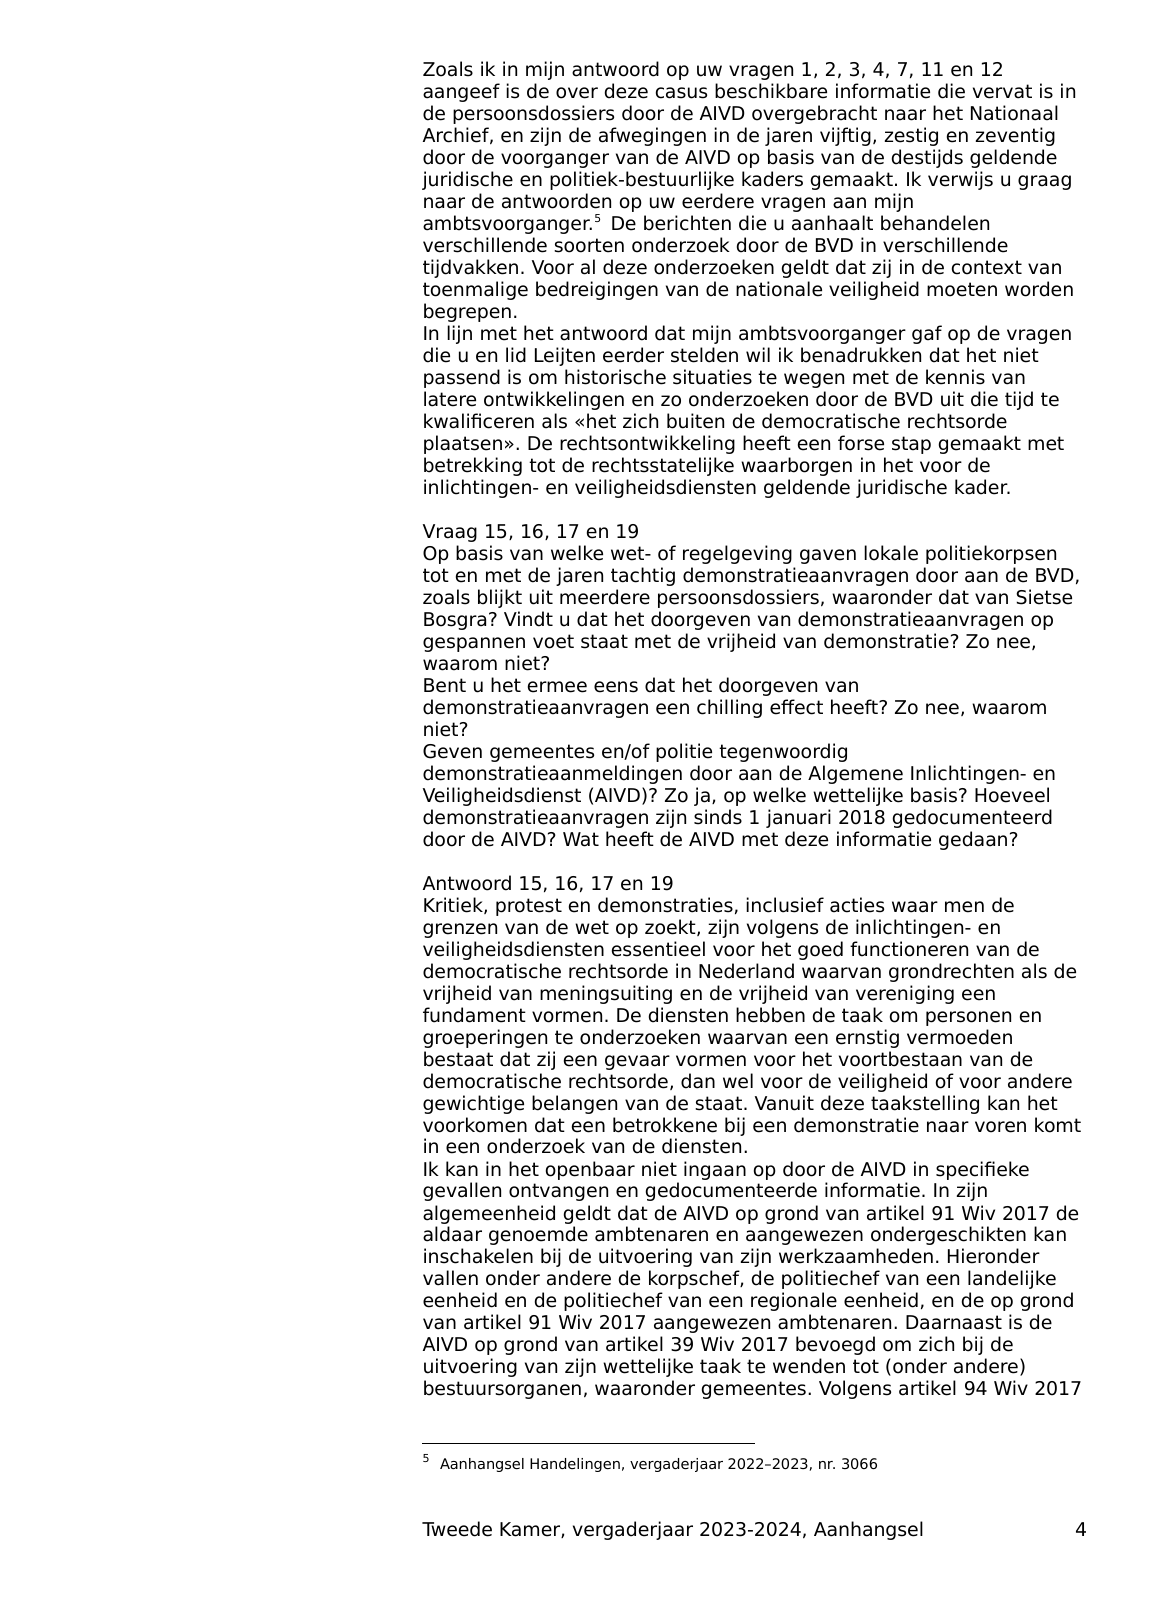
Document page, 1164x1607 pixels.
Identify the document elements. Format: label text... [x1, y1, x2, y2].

text In lijn met het antwoord dat mijn ambtsvoorganger gaf op de vragen die u en lid Leijten eerder stelden wil ik benadrukken dat het niet passend is om historische situaties te wegen met de kennis van latere ontwikkelingen en zo onderzoeken door de BVD uit die tijd te kwalificeren als «het zich buiten de democratische rechtsorde plaatsen». De rechtsontwikkeling heeft een forse stap gemaakt met betrekking tot de rechtsstatelijke waarborgen in het voor de inlichtingen- en veiligheidsdiensten geldende juridische kader. [422, 323, 1087, 499]
text Vraag 15, 16, 17 en 19 [422, 521, 1087, 543]
text Zoals ik in mijn antwoord op uw vragen 1, 2, 3, 4, 7, 11 en 12 aangeef is de over deze casus beschikbare informatie die vervat is in de persoonsdossiers door de AIVD overgebracht naar het Nationaal Archief, en zijn de afwegingen in de jaren vijftig, zestig en zeventig door de voorganger van de AIVD op basis van de destijds geldende juridische en politiek-bestuurlijke kaders gemaakt. Ik verwijs u graag naar de antwoorden op uw eerdere vragen aan mijn ambtsvoorganger. De berichten die u aanhaalt behandelen verschillende soorten onderzoek door de BVD in verschillende tijdvakken. Voor al deze onderzoeken geldt dat zij in de context van toenmalige bedreigingen van de nationale veiligheid moeten worden begrepen. [422, 59, 1087, 323]
text Op basis van welke wet- of regelgeving gaven lokale politiekorpsen tot en met de jaren tachtig demonstratieaanvragen door aan de BVD, zoals blijkt uit meerdere persoonsdossiers, waaronder dat van Sietse Bosgra? Vindt u dat het doorgeven van demonstratieaanvragen op gespannen voet staat met de vrijheid van demonstratie? Zo nee, waarom niet? [422, 543, 1087, 675]
text Aanhangsel Handelingen, vergaderjaar 2022–2023, nr. 3066 [422, 1452, 1087, 1474]
text Kritiek, protest en demonstraties, inclusief acties waar men de grenzen van de wet op zoekt, zijn volgens de inlichtingen- en veiligheidsdiensten essentieel voor het goed functioneren van de democratische rechtsorde in Nederland waarvan grondrechten als de vrijheid van meningsuiting en de vrijheid van vereniging een fundament vormen. De diensten hebben de taak om personen en groeperingen te onderzoeken waarvan een ernstig vermoeden bestaat dat zij een gevaar vormen voor het voortbestaan van de democratische rechtsorde, dan wel voor de veiligheid of voor andere gewichtige belangen van de staat. Vanuit deze taakstelling kan het voorkomen dat een betrokkene bij een demonstratie naar voren komt in een onderzoek van de diensten. [422, 895, 1087, 1158]
text Bent u het ermee eens dat het doorgeven van demonstratieaanvragen een chilling effect heeft? Zo nee, waarom niet? [422, 675, 1087, 741]
text Geven gemeentes en/of politie tegenwoordig demonstratieaanmeldingen door aan de Algemene Inlichtingen- en Veiligheidsdienst (AIVD)? Zo ja, op welke wettelijke basis? Hoeveel demonstratieaanvragen zijn sinds 1 januari 2018 gedocumenteerd door de AIVD? Wat heeft de AIVD met deze informatie gedaan? [422, 741, 1087, 851]
text Ik kan in het openbaar niet ingaan op door de AIVD in specifieke gevallen ontvangen en gedocumenteerde informatie. In zijn algemeenheid geldt dat de AIVD op grond van artikel 91 Wiv 2017 de aldaar genoemde ambtenaren en aangewezen ondergeschikten kan inschakelen bij de uitvoering van zijn werkzaamheden. Hieronder vallen onder andere de korpschef, de politiechef van een landelijke eenheid en de politiechef van een regionale eenheid, en de op grond van artikel 91 Wiv 2017 aangewezen ambtenaren. Daarnaast is de AIVD op grond van artikel 39 Wiv 2017 bevoegd om zich bij de uitvoering van zijn wettelijke taak te wenden tot (onder andere) bestuursorganen, waaronder gemeentes. Volgens artikel 94 Wiv 2017 [422, 1158, 1087, 1400]
text Antwoord 15, 16, 17 en 19 [422, 873, 1087, 895]
